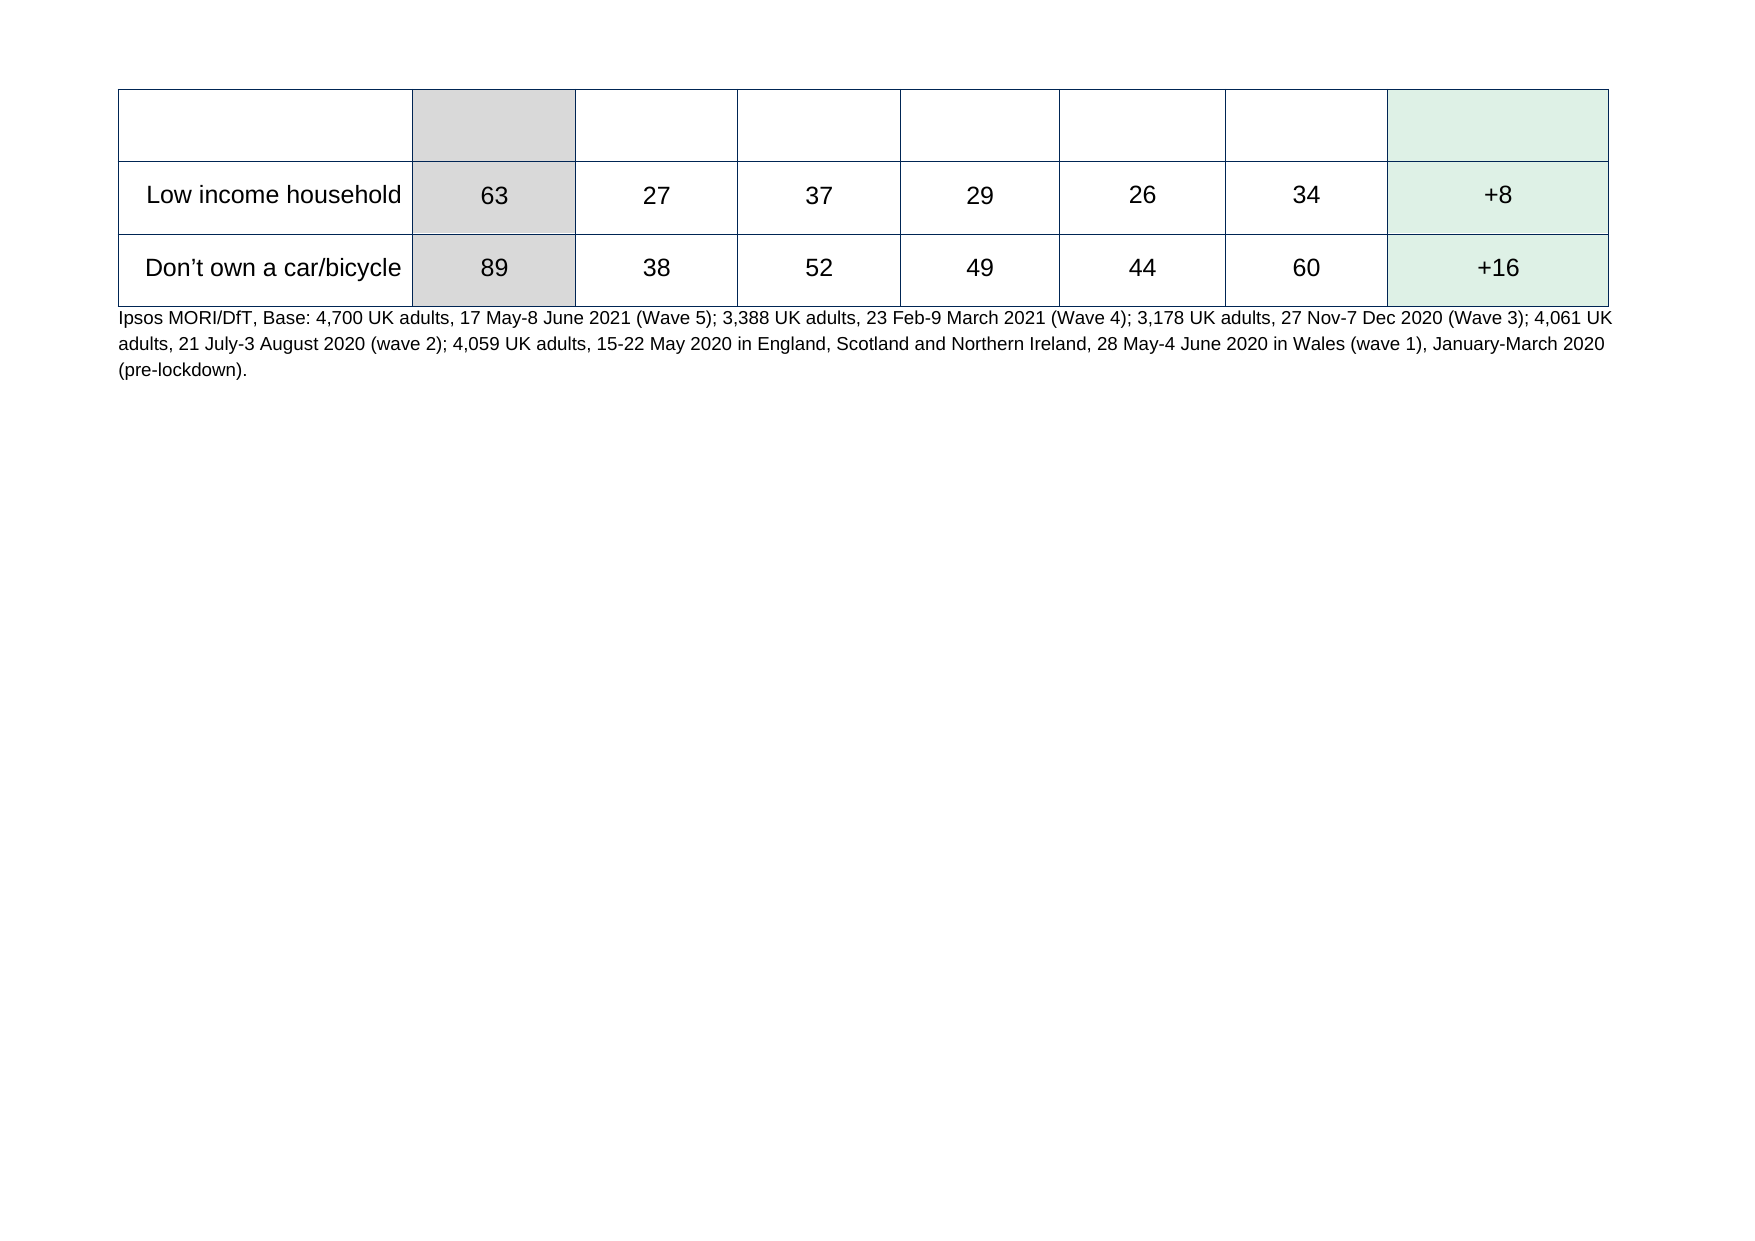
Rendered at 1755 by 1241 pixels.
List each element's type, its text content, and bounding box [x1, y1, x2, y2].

table_cell 89 [413, 235, 575, 306]
table_cell 37 [738, 162, 900, 233]
table_cell +8 [1388, 162, 1608, 233]
table_cell Low income household [119, 162, 412, 233]
table_cell 27 [576, 162, 737, 233]
table_cell 38 [576, 235, 737, 306]
table_cell [738, 90, 900, 161]
table_cell [1060, 90, 1225, 161]
table_cell 26 [1060, 162, 1225, 233]
table_cell [413, 90, 575, 161]
table_cell Don’t own a car/bicycle [119, 235, 412, 306]
table_cell [119, 90, 412, 161]
table_cell +16 [1388, 235, 1608, 306]
table_cell 29 [901, 162, 1059, 233]
table_cell 52 [738, 235, 900, 306]
table_cell 44 [1060, 235, 1225, 306]
table_cell 49 [901, 235, 1059, 306]
table_cell 60 [1226, 235, 1387, 306]
table_cell [901, 90, 1059, 161]
table_cell [1226, 90, 1387, 161]
table_cell [1388, 90, 1608, 161]
table_cell 34 [1226, 162, 1387, 233]
text Ipsos MORI/DfT, Base: 4,700 UK adults, 17 May-8 June 2021 (Wave 5); 3,388 UK adults, 23 Feb-9 March 2021 (Wave 4); 3,178 UK adults, 27 Nov-7 Dec 2020 (Wave 3); 4,061 UK adults, 21 July-3 August 2020 (wave 2); 4,059 UK adults, 15-22 May 2020 in England, Scotland and Northern Ireland, 28 May-4 June 2020 in Wales (wave 1), January-March 2020 (pre-lockdown). [118, 307, 1636, 380]
table_cell [576, 90, 737, 161]
table_cell 63 [413, 162, 575, 233]
